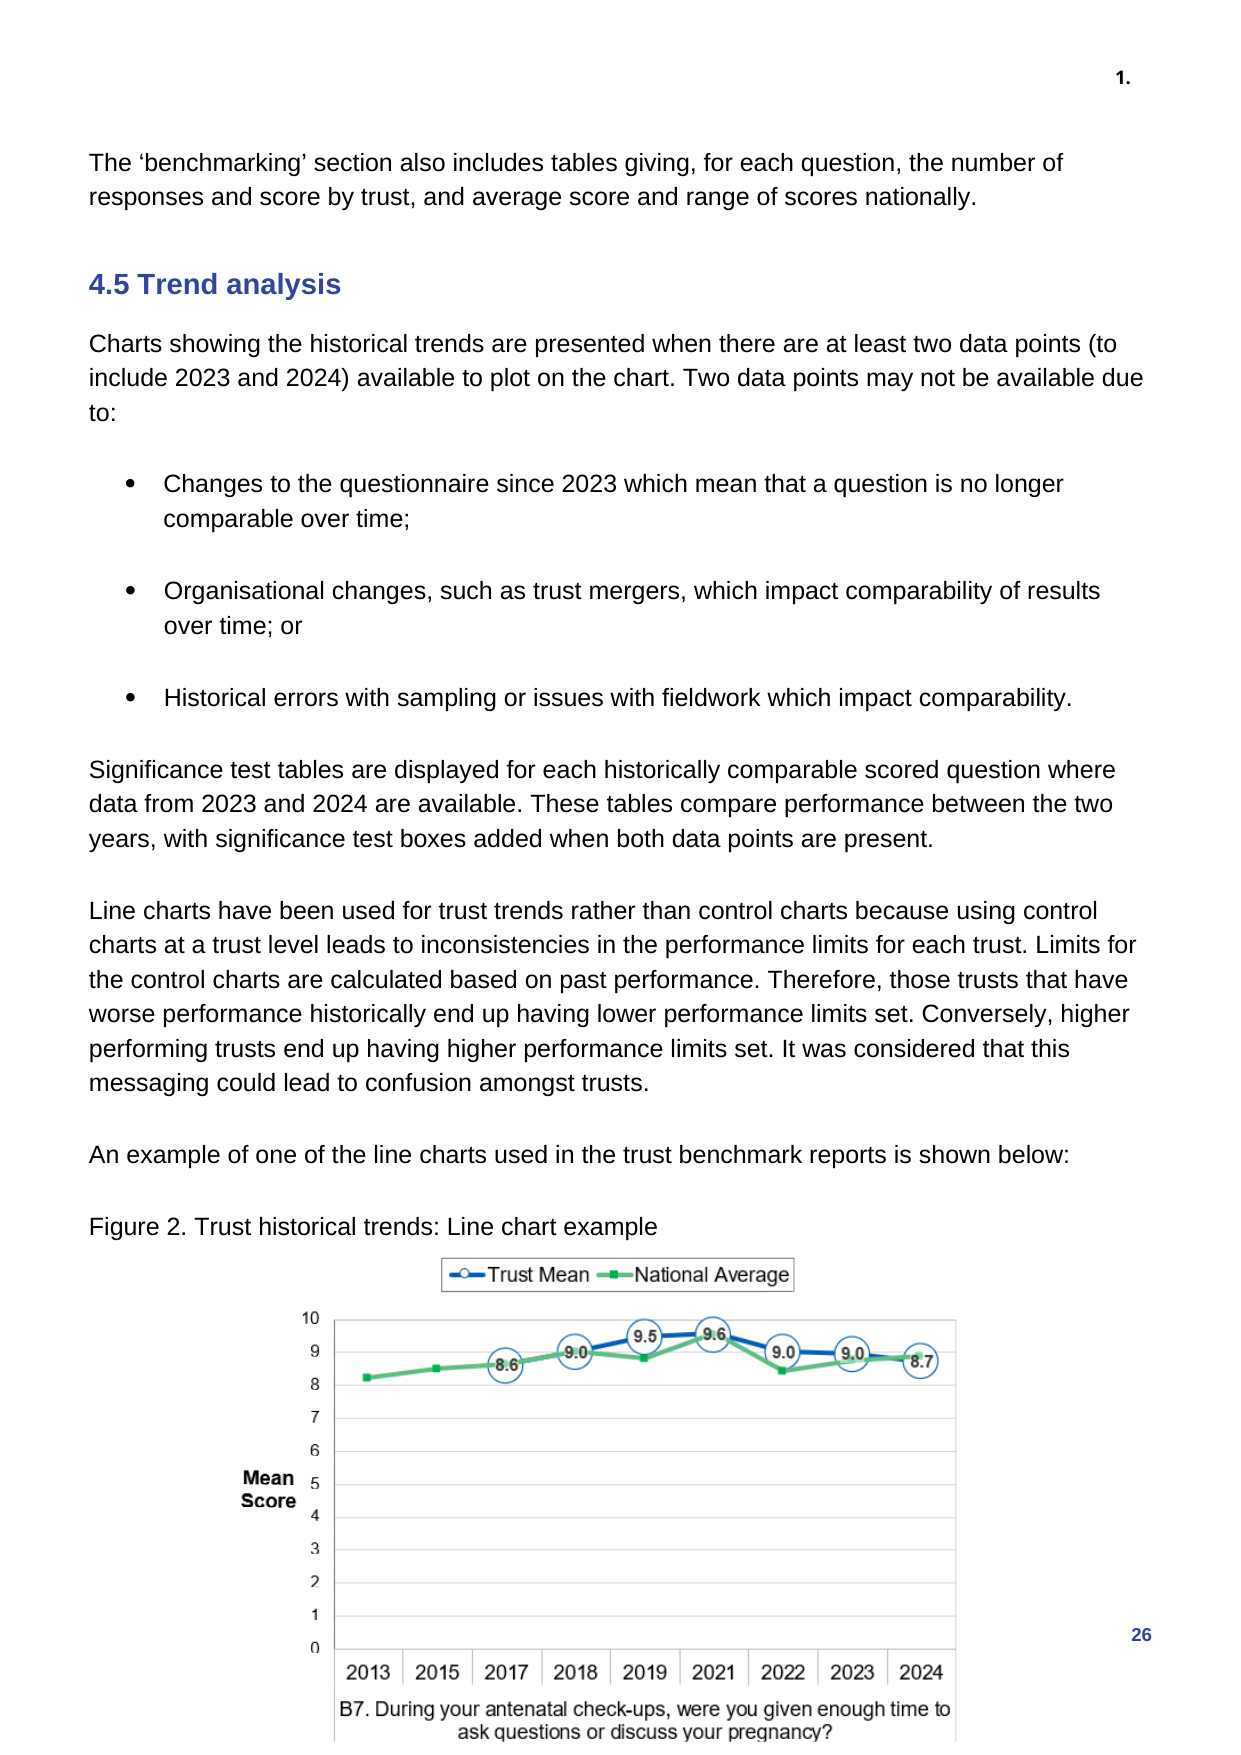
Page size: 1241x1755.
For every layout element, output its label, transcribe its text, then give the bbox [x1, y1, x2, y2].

text Figure 2. Trust historical trends: Line chart example [89, 1212, 1152, 1241]
text Significance test tables are displayed for each historically comparable scored question where data from 2023 and 2024 are available. These tables compare performance between the two years, with significance test boxes added when both data points are present. [89, 755, 1152, 852]
subtitle 4.5 Trend analysis [89, 267, 1152, 300]
list Historical errors with sampling or issues with fieldwork which impact comparability. [126, 683, 1152, 711]
text Line charts have been used for trust trends rather than control charts because using control charts at a trust level leads to inconsistencies in the performance limits for each trust. Limits for the control charts are calculated based on past performance. Therefore, those trusts that have worse performance historically end up having lower performance limits set. Conversely, higher performing trusts end up having higher performance limits set. It was considered that this messaging could lead to confusion amongst trusts. [89, 896, 1152, 1097]
list Organisational changes, such as trust mergers, which impact comparability of results over time; or [126, 576, 1152, 639]
list Changes to the questionnaire since 2023 which mean that a question is no longer comparable over time; [126, 469, 1152, 533]
text Charts showing the historical trends are presented when there are at least two data points (to include 2023 and 2024) available to plot on the chart. Two data points may not be available due to: [89, 328, 1152, 426]
text The ‘benchmarking’ section also includes tables giving, for each question, the number of responses and score by trust, and average score and range of scores nationally. [89, 148, 1152, 211]
text An example of one of the line charts used in the trust benchmark reports is shown below: [89, 1140, 1152, 1169]
